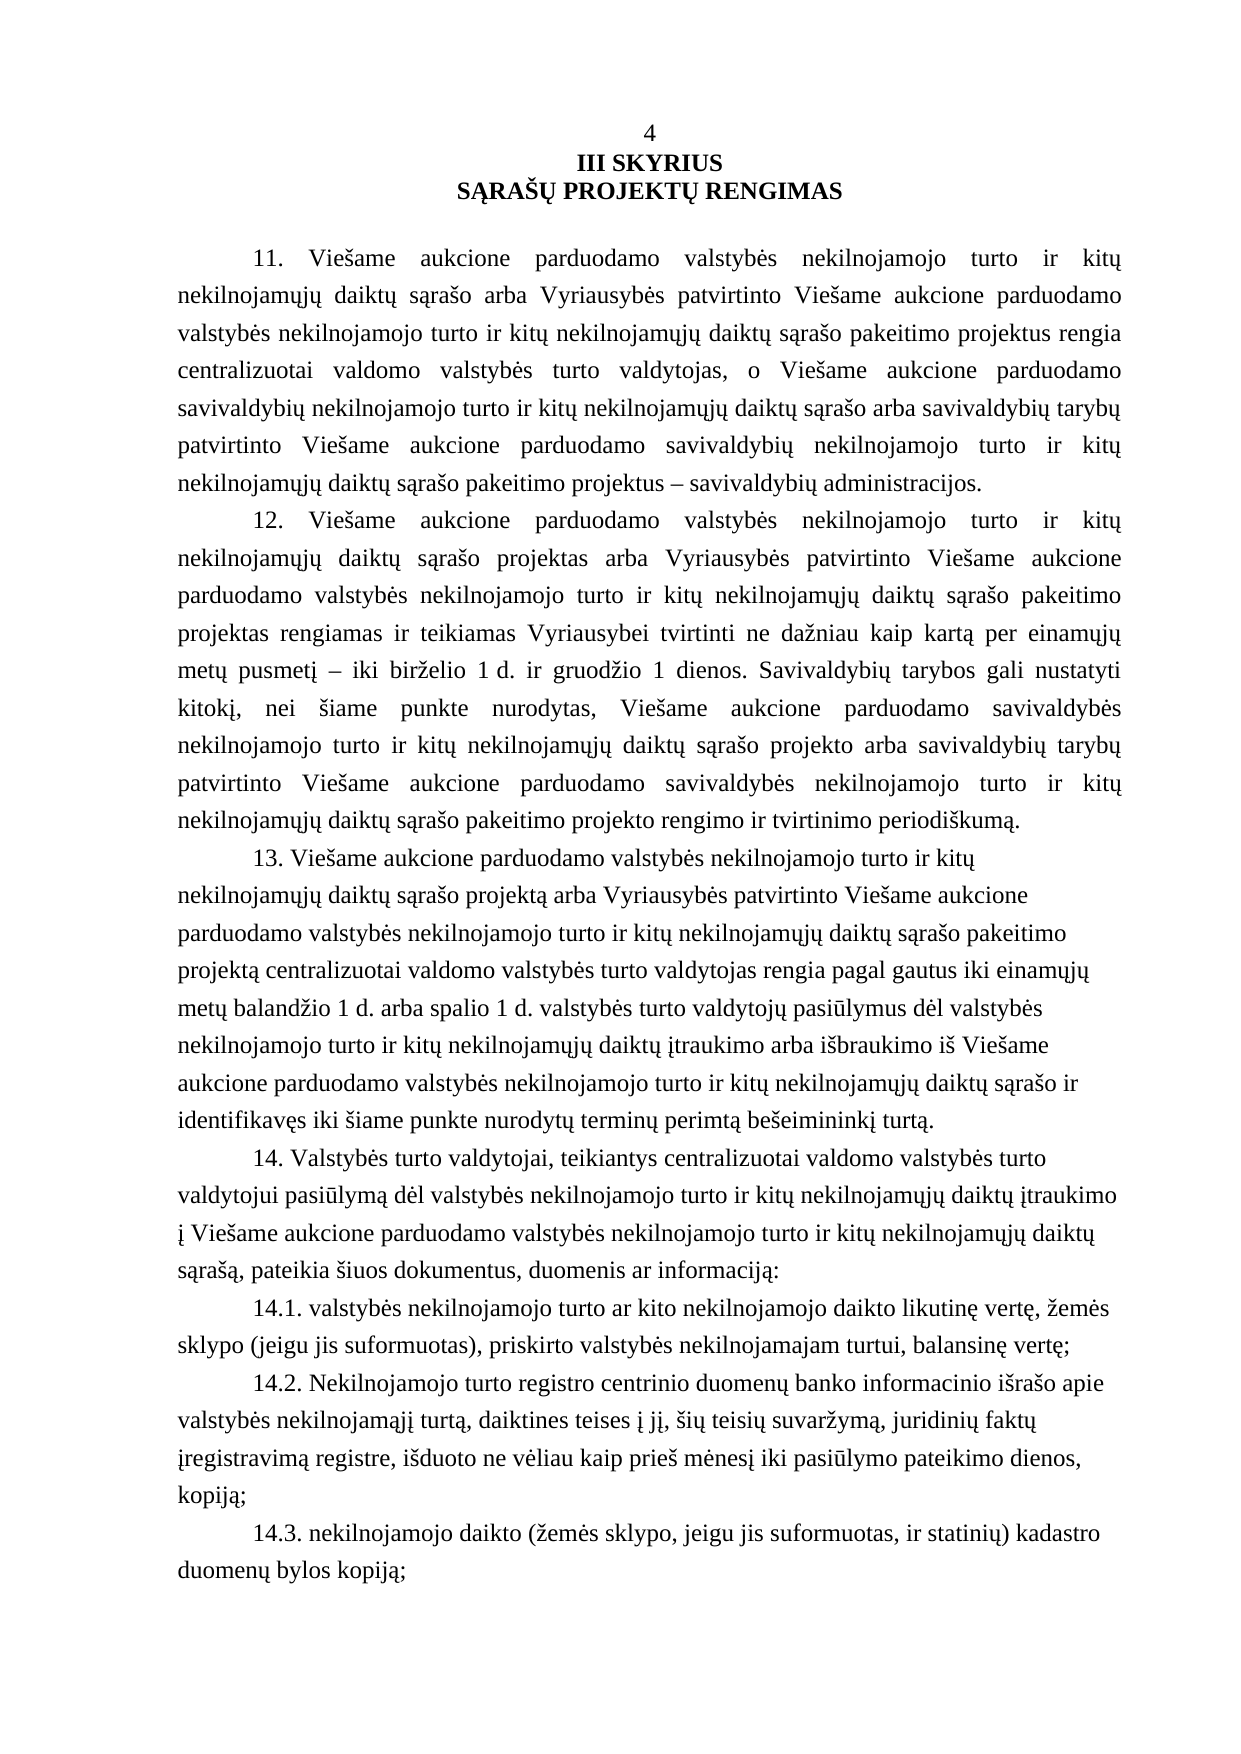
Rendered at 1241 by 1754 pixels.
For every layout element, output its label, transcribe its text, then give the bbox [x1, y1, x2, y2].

text 14.1. valstybės nekilnojamojo turto ar kito nekilnojamojo daikto likutinę vertę, žemės sklypo (jeigu jis suformuotas), priskirto valstybės nekilnojamajam turtui, balansinę vertę; [177, 1284, 1122, 1359]
text 11. Viešame aukcione parduodamo valstybės nekilnojamojo turto ir kitų nekilnojamųjų daiktų sąrašo arba Vyriausybės patvirtinto Viešame aukcione parduodamo valstybės nekilnojamojo turto ir kitų nekilnojamųjų daiktų sąrašo pakeitimo projektus rengia centralizuotai valdomo valstybės turto valdytojas, o Viešame aukcione parduodamo savivaldybių nekilnojamojo turto ir kitų nekilnojamųjų daiktų sąrašo arba savivaldybių tarybų patvirtinto Viešame aukcione parduodamo savivaldybių nekilnojamojo turto ir kitų nekilnojamųjų daiktų sąrašo pakeitimo projektus – savivaldybių administracijos. [177, 234, 1122, 496]
text 14.2. Nekilnojamojo turto registro centrinio duomenų banko informacinio išrašo apie valstybės nekilnojamąjį turtą, daiktines teises į jį, šių teisių suvaržymą, juridinių faktų įregistravimą registre, išduoto ne vėliau kaip prieš mėnesį iki pasiūlymo pateikimo dienos, kopiją; [177, 1359, 1122, 1509]
text 12. Viešame aukcione parduodamo valstybės nekilnojamojo turto ir kitų nekilnojamųjų daiktų sąrašo projektas arba Vyriausybės patvirtinto Viešame aukcione parduodamo valstybės nekilnojamojo turto ir kitų nekilnojamųjų daiktų sąrašo pakeitimo projektas rengiamas ir teikiamas Vyriausybei tvirtinti ne dažniau kaip kartą per einamųjų metų pusmetį – iki birželio 1 d. ir gruodžio 1 dienos. Savivaldybių tarybos gali nustatyti kitokį, nei šiame punkte nurodytas, Viešame aukcione parduodamo savivaldybės nekilnojamojo turto ir kitų nekilnojamųjų daiktų sąrašo projekto arba savivaldybių tarybų patvirtinto Viešame aukcione parduodamo savivaldybės nekilnojamojo turto ir kitų nekilnojamųjų daiktų sąrašo pakeitimo projekto rengimo ir tvirtinimo periodiškumą. [177, 496, 1122, 834]
text 14.3. nekilnojamojo daikto (žemės sklypo, jeigu jis suformuotas, ir statinių) kadastro duomenų bylos kopiją; [177, 1509, 1122, 1584]
text SĄRAŠŲ PROJEKTŲ RENGIMAS [177, 176, 1122, 205]
text III SKYRIUS [177, 148, 1122, 176]
text 13. Viešame aukcione parduodamo valstybės nekilnojamojo turto ir kitų nekilnojamųjų daiktų sąrašo projektą arba Vyriausybės patvirtinto Viešame aukcione parduodamo valstybės nekilnojamojo turto ir kitų nekilnojamųjų daiktų sąrašo pakeitimo projektą centralizuotai valdomo valstybės turto valdytojas rengia pagal gautus iki einamųjų metų balandžio 1 d. arba spalio 1 d. valstybės turto valdytojų pasiūlymus dėl valstybės nekilnojamojo turto ir kitų nekilnojamųjų daiktų įtraukimo arba išbraukimo iš Viešame aukcione parduodamo valstybės nekilnojamojo turto ir kitų nekilnojamųjų daiktų sąrašo ir identifikavęs iki šiame punkte nurodytų terminų perimtą bešeimininkį turtą. [177, 834, 1122, 1134]
text 14. Valstybės turto valdytojai, teikiantys centralizuotai valdomo valstybės turto valdytojui pasiūlymą dėl valstybės nekilnojamojo turto ir kitų nekilnojamųjų daiktų įtraukimo į Viešame aukcione parduodamo valstybės nekilnojamojo turto ir kitų nekilnojamųjų daiktų sąrašą, pateikia šiuos dokumentus, duomenis ar informaciją: [177, 1134, 1122, 1284]
